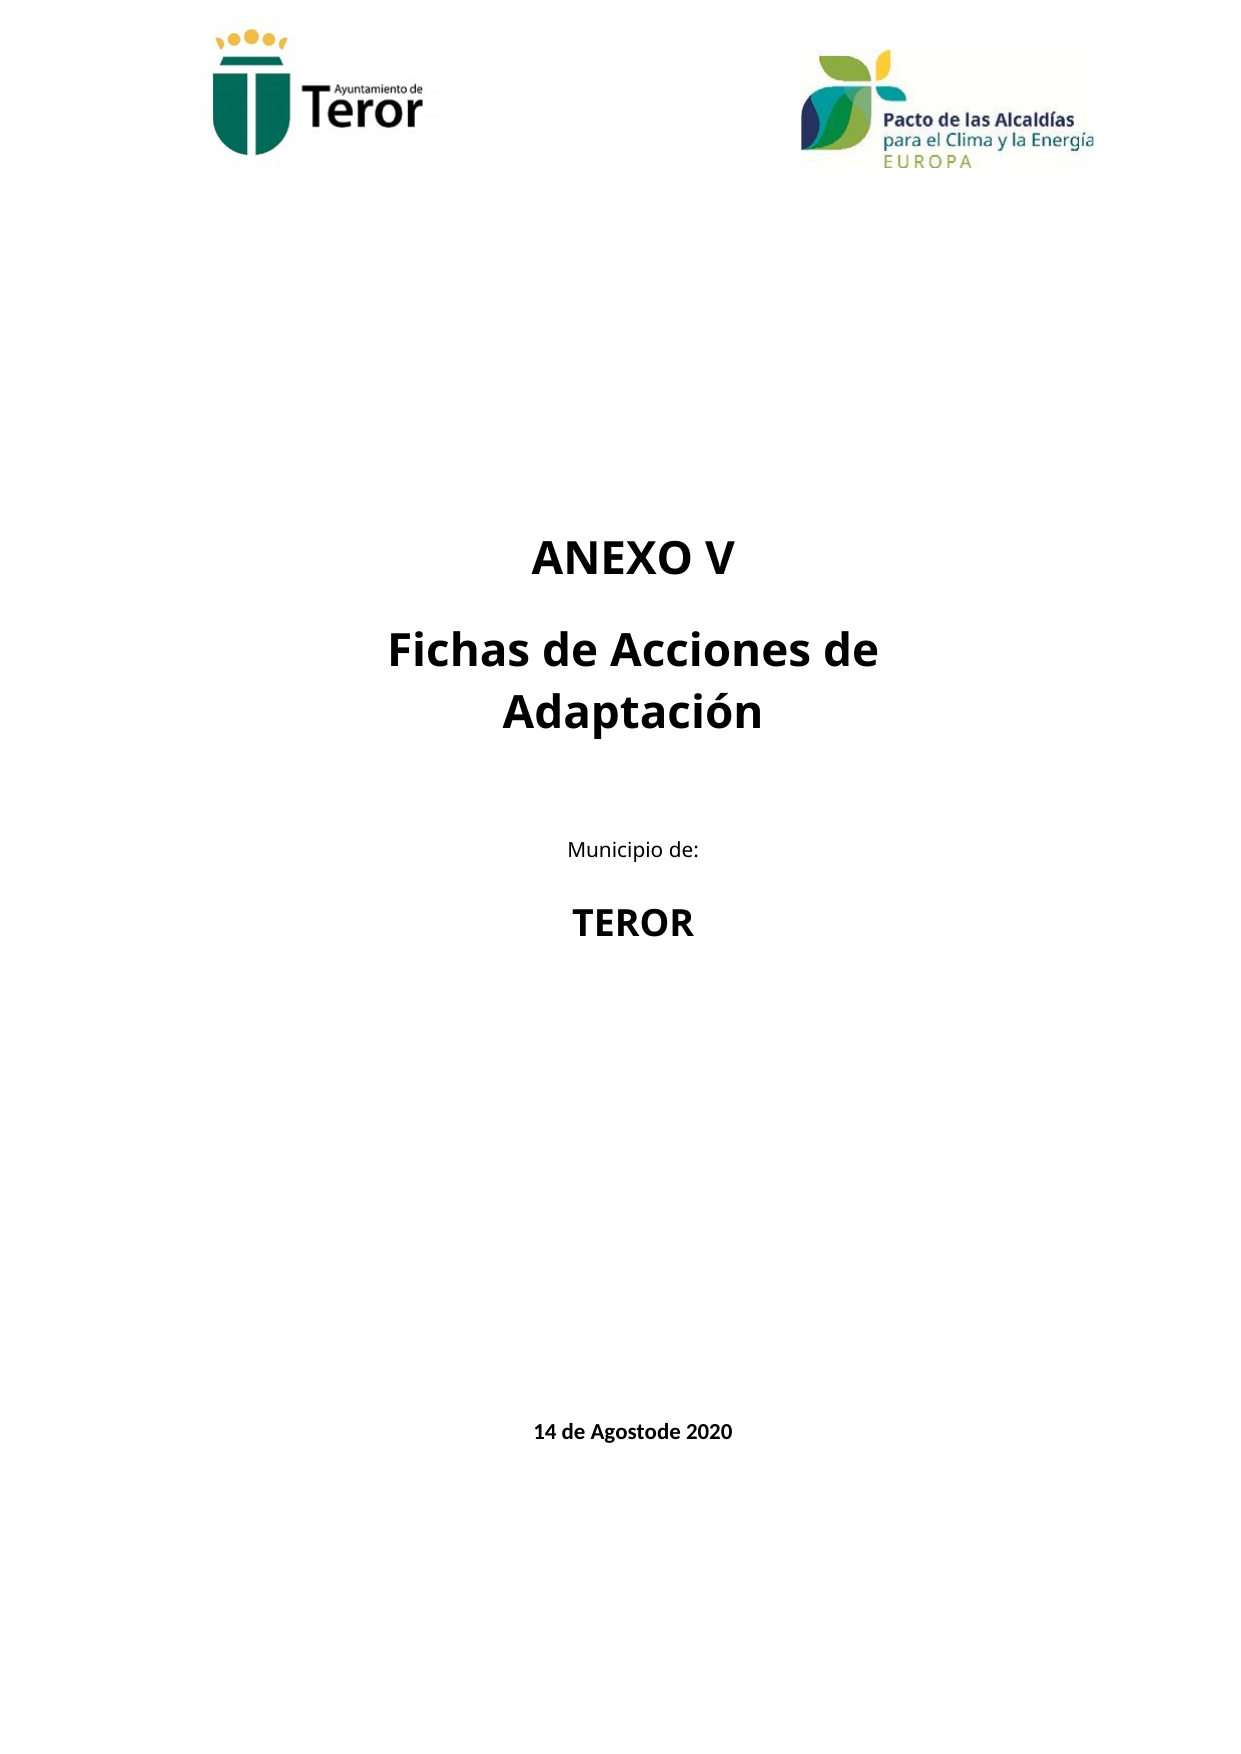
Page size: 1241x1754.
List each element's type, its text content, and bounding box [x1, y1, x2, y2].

text Municipio de: [299, 835, 967, 863]
picture [199, 20, 443, 168]
text TEROR [299, 896, 967, 947]
text ANEXO V [299, 525, 967, 588]
text 14 de Agostode 2020 [299, 1417, 967, 1445]
text Fichas de Acciones de Adaptación [299, 617, 967, 742]
picture [801, 50, 1094, 168]
